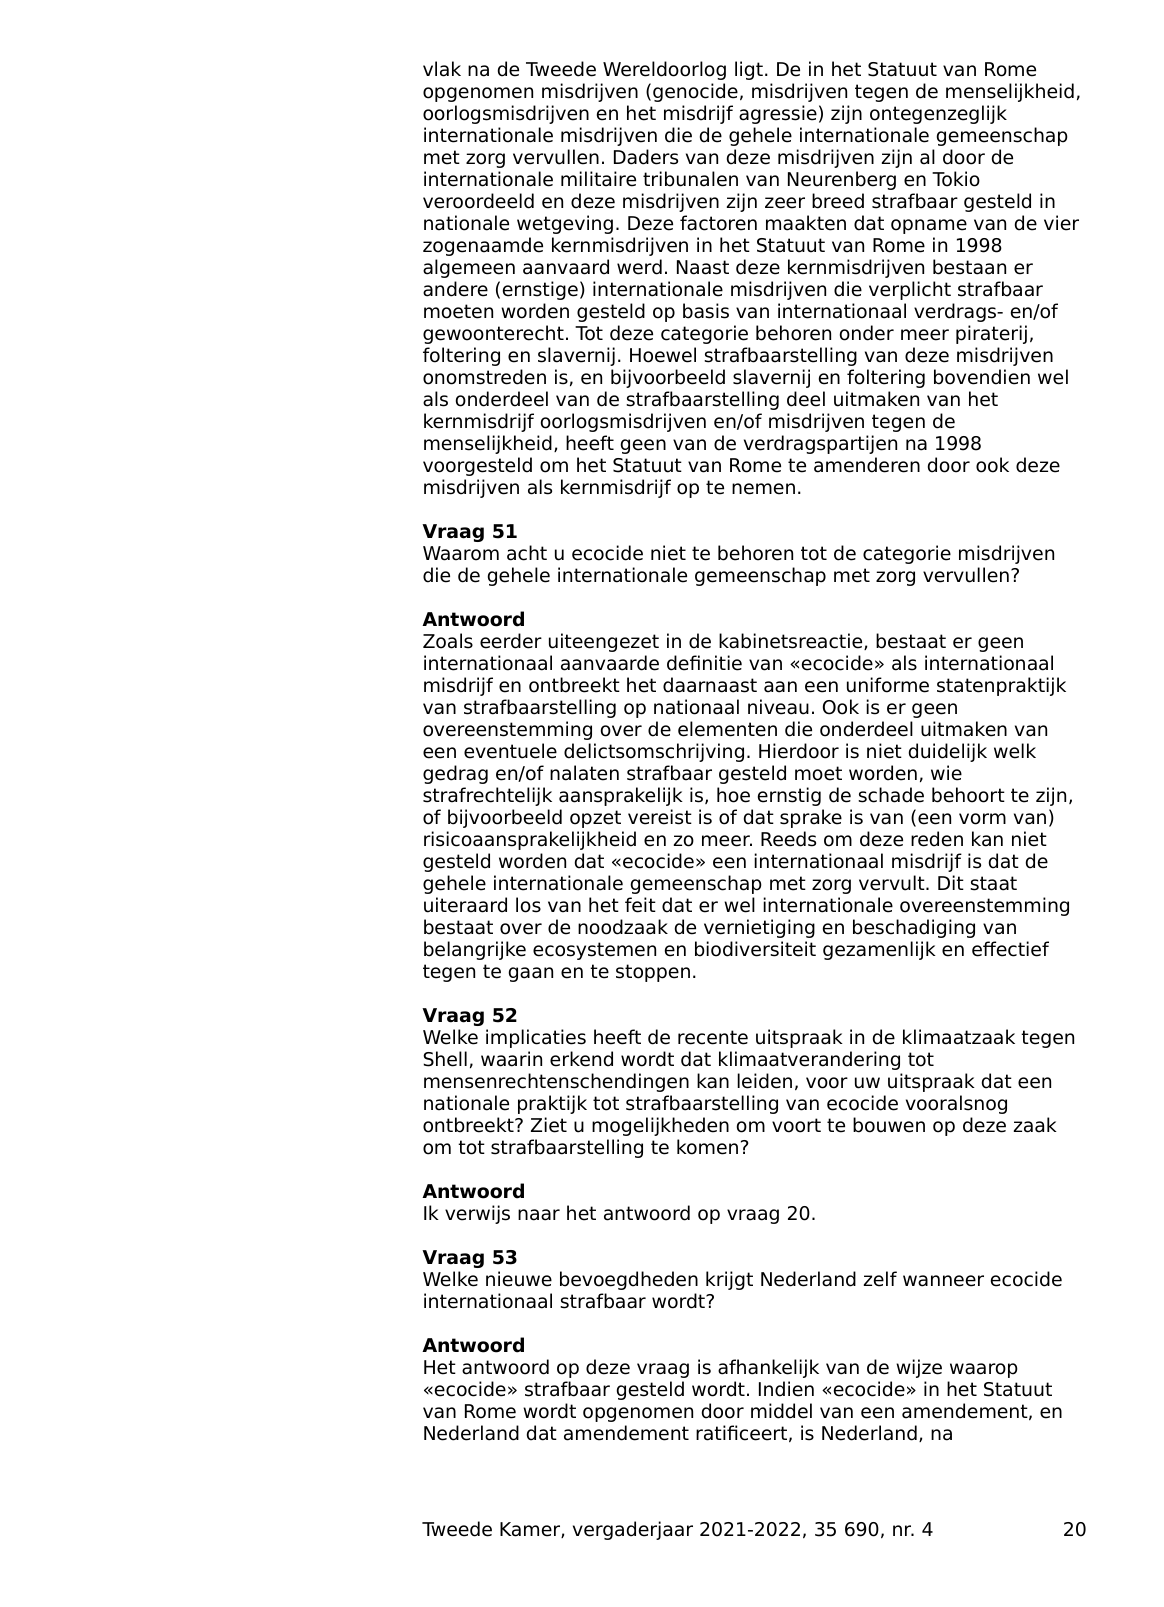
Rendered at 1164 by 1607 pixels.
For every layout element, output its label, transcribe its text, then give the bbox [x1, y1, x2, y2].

text Welke implicaties heeft de recente uitspraak in de klimaatzaak tegen Shell, waarin erkend wordt dat klimaatverandering tot mensenrechtenschendingen kan leiden, voor uw uitspraak dat een nationale praktijk tot strafbaarstelling van ecocide vooralsnog ontbreekt? Ziet u mogelijkheden om voort te bouwen op deze zaak om tot strafbaarstelling te komen? [422, 1027, 1087, 1159]
text Antwoord [422, 1335, 1087, 1357]
text Het antwoord op deze vraag is afhankelijk van de wijze waarop «ecocide» strafbaar gesteld wordt. Indien «ecocide» in het Statuut van Rome wordt opgenomen door middel van een amendement, en Nederland dat amendement ratificeert, is Nederland, na [422, 1357, 1087, 1445]
text Waarom acht u ecocide niet te behoren tot de categorie misdrijven die de gehele internationale gemeenschap met zorg vervullen? [422, 543, 1087, 587]
text Antwoord [422, 609, 1087, 631]
text Vraag 51 [422, 521, 1087, 543]
text vlak na de Tweede Wereldoorlog ligt. De in het Statuut van Rome opgenomen misdrijven (genocide, misdrijven tegen de menselijkheid, oorlogsmisdrijven en het misdrijf agressie) zijn ontegenzeglijk internationale misdrijven die de gehele internationale gemeenschap met zorg vervullen. Daders van deze misdrijven zijn al door de internationale militaire tribunalen van Neurenberg en Tokio veroordeeld en deze misdrijven zijn zeer breed strafbaar gesteld in nationale wetgeving. Deze factoren maakten dat opname van de vier zogenaamde kernmisdrijven in het Statuut van Rome in 1998 algemeen aanvaard werd. Naast deze kernmisdrijven bestaan er andere (ernstige) internationale misdrijven die verplicht strafbaar moeten worden gesteld op basis van internationaal verdrags- en/of gewoonterecht. Tot deze categorie behoren onder meer piraterij, foltering en slavernij. Hoewel strafbaarstelling van deze misdrijven onomstreden is, en bijvoorbeeld slavernij en foltering bovendien wel als onderdeel van de strafbaarstelling deel uitmaken van het kernmisdrijf oorlogsmisdrijven en/of misdrijven tegen de menselijkheid, heeft geen van de verdragspartijen na 1998 voorgesteld om het Statuut van Rome te amenderen door ook deze misdrijven als kernmisdrijf op te nemen. [422, 59, 1087, 499]
text Ik verwijs naar het antwoord op vraag 20. [422, 1203, 1087, 1225]
text Welke nieuwe bevoegdheden krijgt Nederland zelf wanneer ecocide internationaal strafbaar wordt? [422, 1269, 1087, 1313]
text Vraag 53 [422, 1247, 1087, 1269]
text Antwoord [422, 1181, 1087, 1203]
text Zoals eerder uiteengezet in de kabinetsreactie, bestaat er geen internationaal aanvaarde definitie van «ecocide» als internationaal misdrijf en ontbreekt het daarnaast aan een uniforme statenpraktijk van strafbaarstelling op nationaal niveau. Ook is er geen overeenstemming over de elementen die onderdeel uitmaken van een eventuele delictsomschrijving. Hierdoor is niet duidelijk welk gedrag en/of nalaten strafbaar gesteld moet worden, wie strafrechtelijk aansprakelijk is, hoe ernstig de schade behoort te zijn, of bijvoorbeeld opzet vereist is of dat sprake is van (een vorm van) risicoaansprakelijkheid en zo meer. Reeds om deze reden kan niet gesteld worden dat «ecocide» een internationaal misdrijf is dat de gehele internationale gemeenschap met zorg vervult. Dit staat uiteraard los van het feit dat er wel internationale overeenstemming bestaat over de noodzaak de vernietiging en beschadiging van belangrijke ecosystemen en biodiversiteit gezamenlijk en effectief tegen te gaan en te stoppen. [422, 631, 1087, 983]
text Vraag 52 [422, 1005, 1087, 1027]
